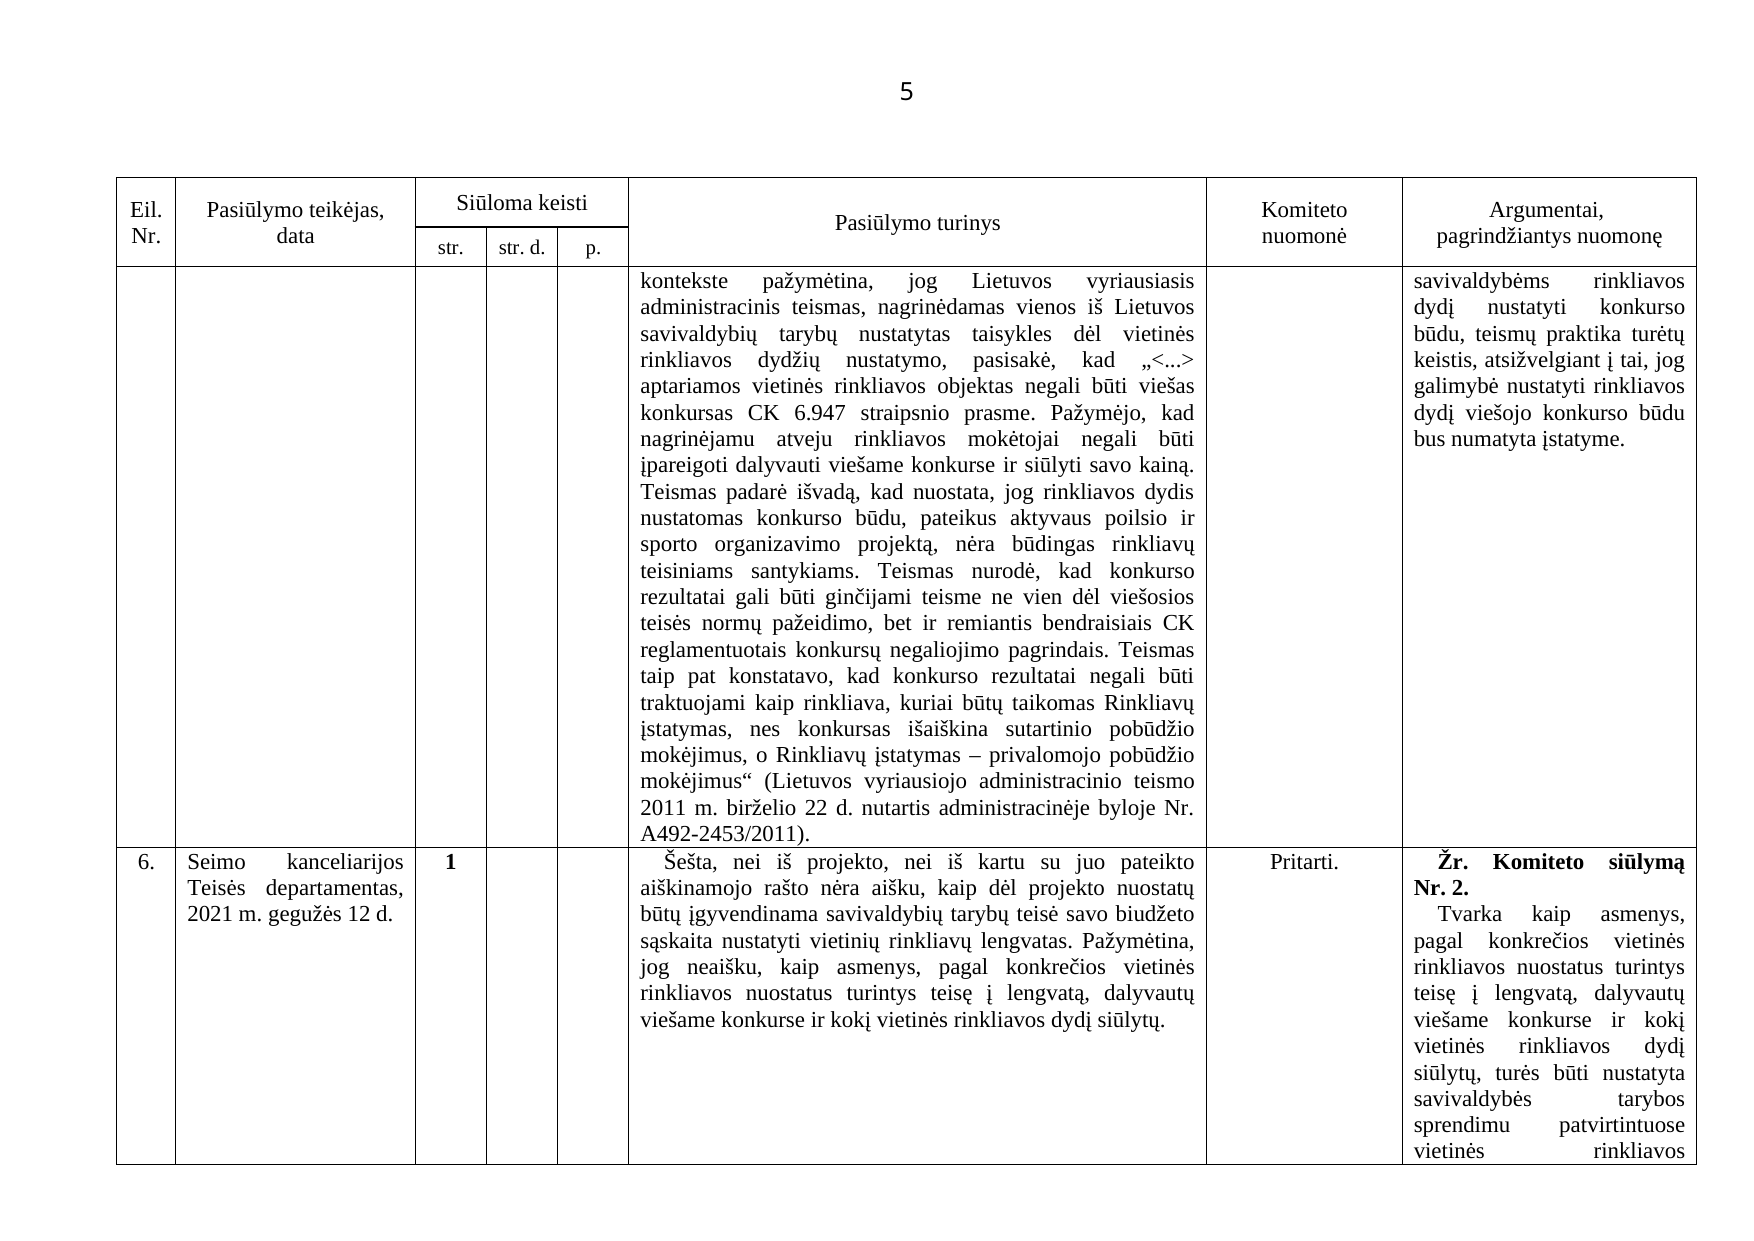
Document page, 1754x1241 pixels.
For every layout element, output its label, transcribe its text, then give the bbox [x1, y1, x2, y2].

table_cell 6. [117, 848, 175, 1164]
table_cell str. d. [487, 228, 557, 266]
table_cell p. [558, 228, 628, 266]
table_header Pasiūlymo teikėjas, data [176, 178, 415, 266]
table_header Eil. Nr. [117, 178, 175, 266]
table_cell [416, 267, 486, 847]
table_cell [117, 267, 175, 847]
table_cell kontekste pažymėtina, jog Lietuvos vyriausiasis administracinis teismas, nagrinėdamas vienos iš Lietuvos savivaldybių tarybų nustatytas taisykles dėl vietinės rinkliavos dydžių nustatymo, pasisakė, kad „<...> aptariamos vietinės rinkliavos objektas negali būti viešas konkursas CK 6.947 straipsnio prasme. Pažymėjo, kad nagrinėjamu atveju rinkliavos mokėtojai negali būti įpareigoti dalyvauti viešame konkurse ir siūlyti savo kainą. Teismas padarė išvadą, kad nuostata, jog rinkliavos dydis nustatomas konkurso būdu, pateikus aktyvaus poilsio ir sporto organizavimo projektą, nėra būdingas rinkliavų teisiniams santykiams. Teismas nurodė, kad konkurso rezultatai gali būti ginčijami teisme ne vien dėl viešosios teisės normų pažeidimo, bet ir remiantis bendraisiais CK reglamentuotais konkursų negaliojimo pagrindais. Teismas taip pat konstatavo, kad konkurso rezultatai negali būti traktuojami kaip rinkliava, kuriai būtų taikomas Rinkliavų įstatymas, nes konkursas išaiškina sutartinio pobūdžio mokėjimus, o Rinkliavų įstatymas – privalomojo pobūdžio mokėjimus“ (Lietuvos vyriausiojo administracinio teismo 2011 m. birželio 22 d. nutartis administracinėje byloje Nr. A492-2453/2011). [629, 267, 1206, 847]
table_cell [487, 848, 557, 1164]
table_cell [1207, 267, 1402, 847]
table_cell [558, 848, 628, 1164]
table_header Komiteto nuomonė [1207, 178, 1402, 266]
table_header Siūloma keisti [416, 178, 628, 226]
table_header Pasiūlymo turinys [629, 178, 1206, 266]
table_cell [558, 267, 628, 847]
table_cell 1 [416, 848, 486, 1164]
table_cell Seimo kanceliarijos Teisės departamentas, 2021 m. gegužės 12 d. [176, 848, 415, 1164]
table_cell str. [416, 228, 486, 266]
table_cell [487, 267, 557, 847]
table_cell [176, 267, 415, 847]
table_cell Žr. Komiteto siūlymą Nr. 2. Tvarka kaip asmenys, pagal konkrečios vietinės rinkliavos nuostatus turintys teisę į lengvatą, dalyvautų viešame konkurse ir kokį vietinės rinkliavos dydį siūlytų, turės būti nustatyta savivaldybės tarybos sprendimu patvirtintuose vietinės rinkliavos [1403, 848, 1696, 1164]
table_header Argumentai, pagrindžiantys nuomonę [1403, 178, 1696, 266]
table_cell Pritarti. [1207, 848, 1402, 1164]
table_cell savivaldybėms rinkliavos dydį nustatyti konkurso būdu, teismų praktika turėtų keistis, atsižvelgiant į tai, jog galimybė nustatyti rinkliavos dydį viešojo konkurso būdu bus numatyta įstatyme. [1403, 267, 1696, 847]
table_cell Šešta, nei iš projekto, nei iš kartu su juo pateikto aiškinamojo rašto nėra aišku, kaip dėl projekto nuostatų būtų įgyvendinama savivaldybių tarybų teisė savo biudžeto sąskaita nustatyti vietinių rinkliavų lengvatas. Pažymėtina, jog neaišku, kaip asmenys, pagal konkrečios vietinės rinkliavos nuostatus turintys teisę į lengvatą, dalyvautų viešame konkurse ir kokį vietinės rinkliavos dydį siūlytų. [629, 848, 1206, 1164]
